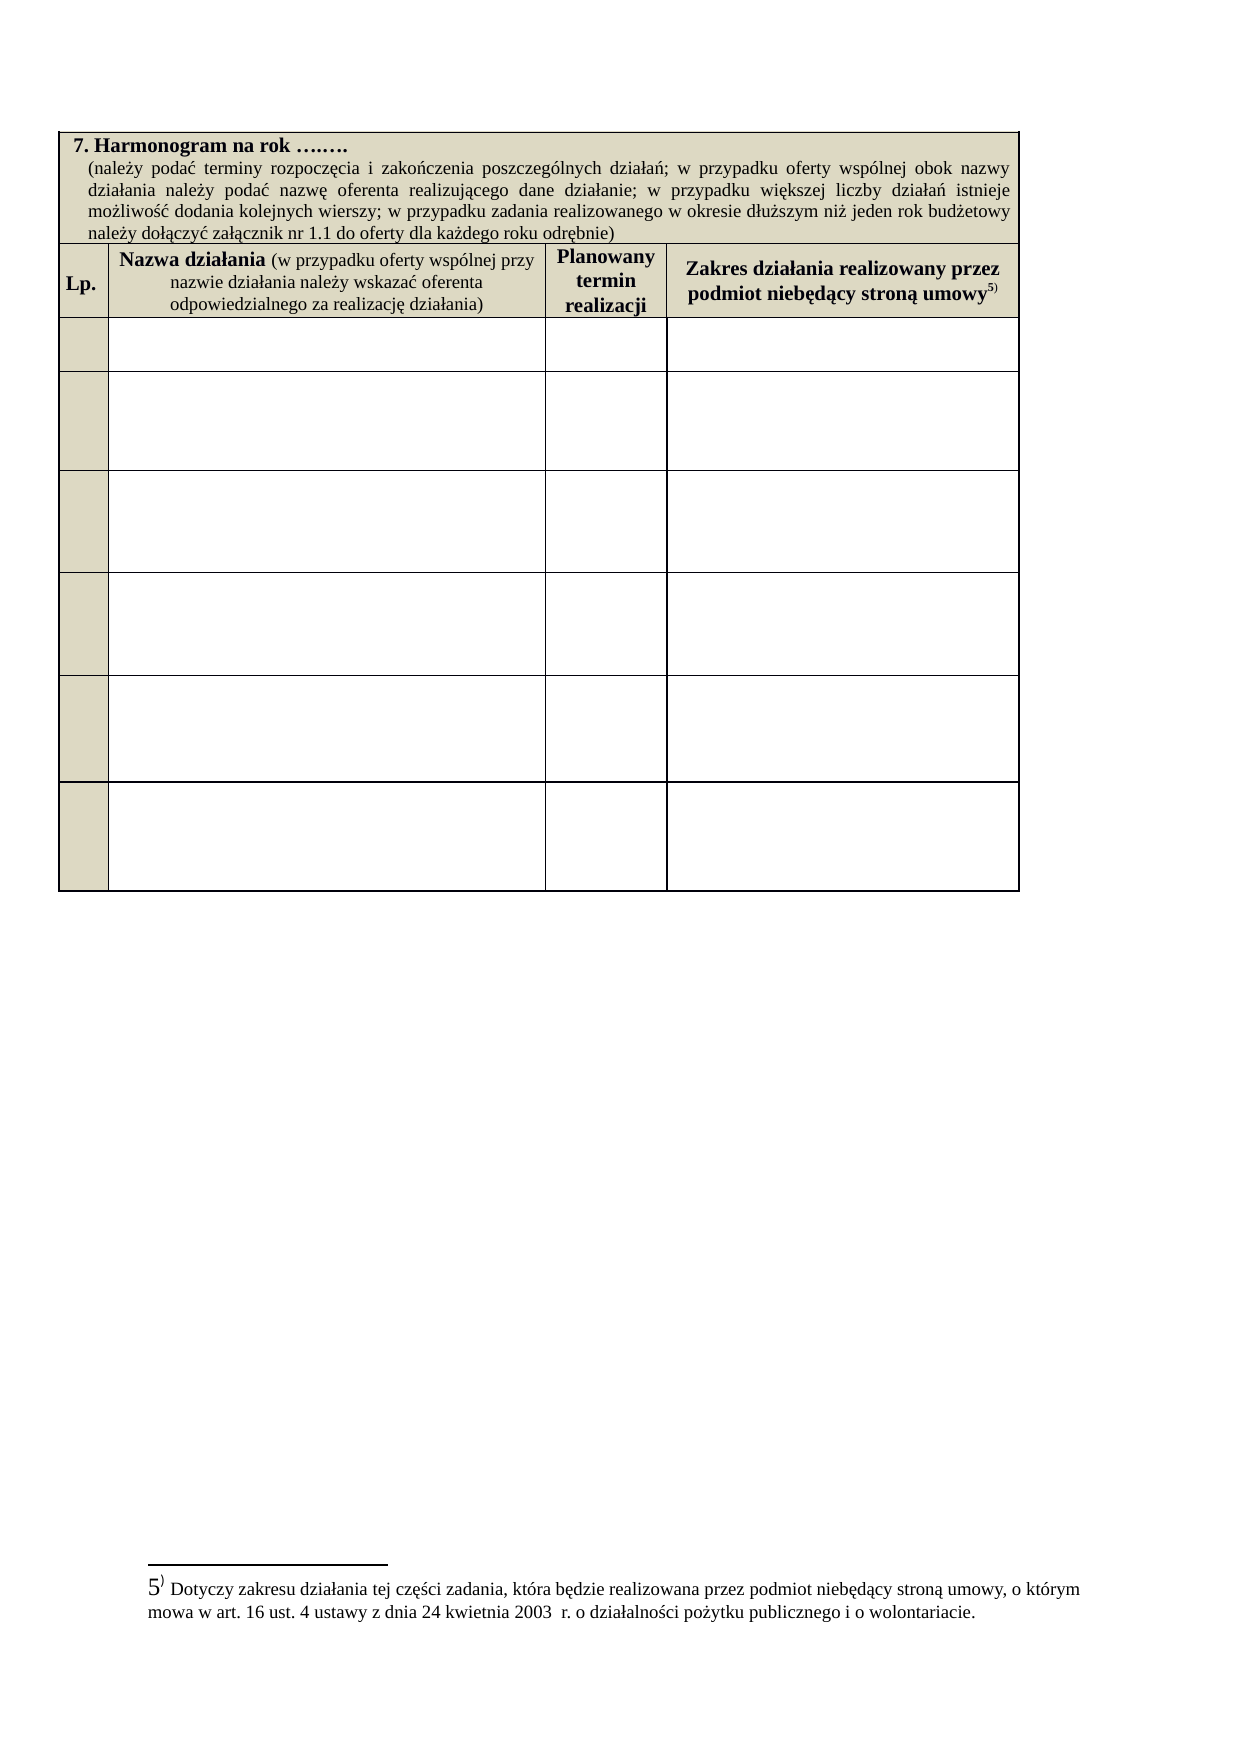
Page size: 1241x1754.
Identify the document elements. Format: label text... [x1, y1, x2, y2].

table_cell [60, 372, 108, 470]
table_cell [546, 573, 666, 675]
table_cell [668, 372, 1018, 470]
table_cell Nazwa działania (w przypadku oferty wspólnej przy nazwie działania należy wskazać oferenta odpowiedzialnego za realizację działania) [109, 244, 545, 317]
table_cell [109, 471, 545, 572]
table_cell Planowany termin realizacji [546, 244, 666, 317]
table_cell [60, 783, 108, 890]
table_cell [546, 471, 666, 572]
table_cell [109, 372, 545, 470]
table_cell [546, 783, 666, 890]
table_cell [109, 783, 545, 890]
table_cell [109, 573, 545, 675]
table_cell [546, 372, 666, 470]
table_cell [546, 676, 666, 781]
table_cell [109, 318, 545, 371]
table_cell [60, 318, 108, 371]
table_cell [109, 676, 545, 781]
table_cell [60, 573, 108, 675]
table_cell [668, 318, 1018, 371]
table_cell [668, 676, 1018, 781]
table_cell [668, 783, 1018, 890]
table_header 7. Harmonogram na rok ….…. (należy podać terminy rozpoczęcia i zakończenia poszczególnych działań; w przypadku oferty wspólnej obok nazwy działania należy podać nazwę oferenta realizującego dane działanie; w przypadku większej liczby działań istnieje możliwość dodania kolejnych wierszy; w przypadku zadania realizowanego w okresie dłuższym niż jeden rok budżetowy należy dołączyć załącznik nr 1.1 do oferty dla każdego roku odrębnie) [60, 133, 1018, 243]
table_cell Zakres działania realizowany przez podmiot niebędący stroną umowy) [667, 244, 1018, 317]
table_cell [668, 471, 1018, 572]
table_cell [60, 676, 108, 781]
table_cell [60, 471, 108, 572]
table_cell Lp. [60, 244, 108, 317]
table_cell [668, 573, 1018, 675]
table_cell [546, 318, 666, 371]
